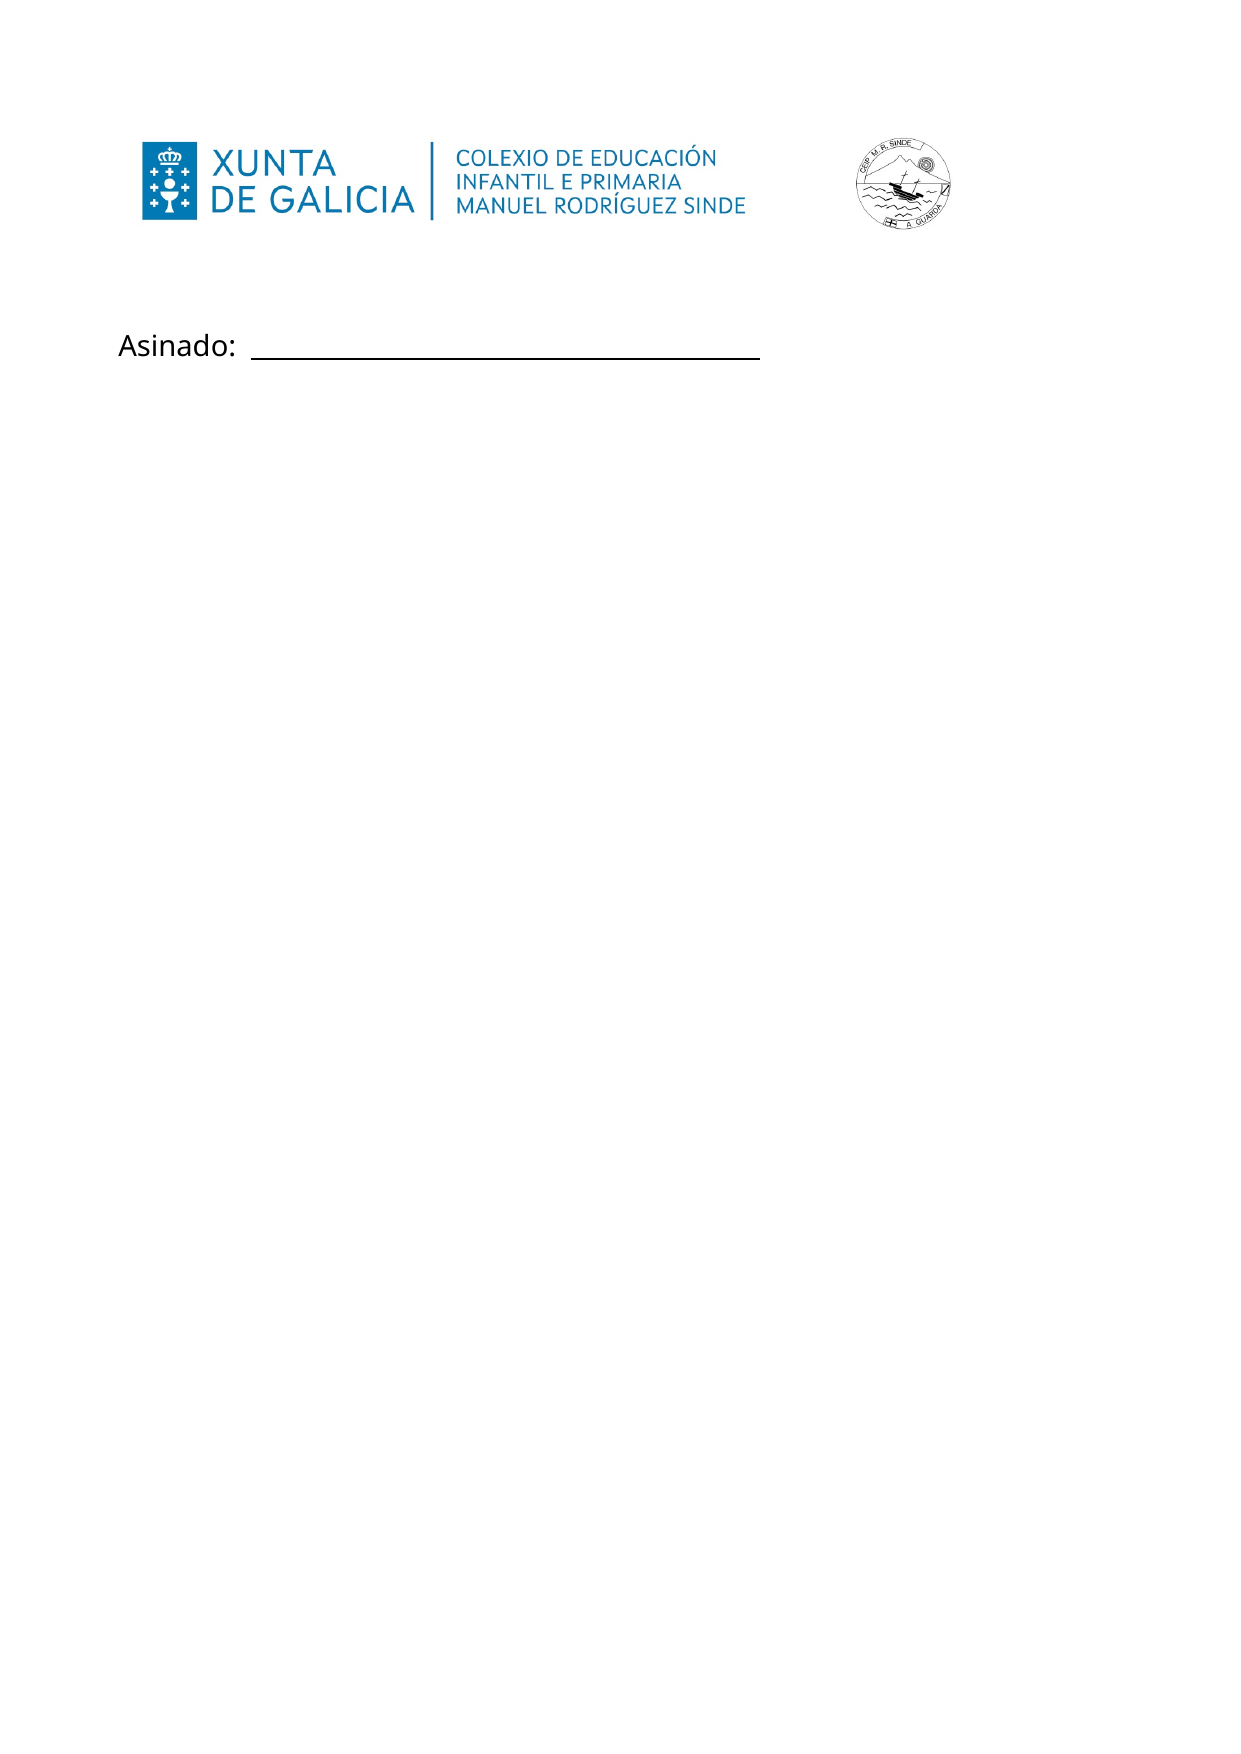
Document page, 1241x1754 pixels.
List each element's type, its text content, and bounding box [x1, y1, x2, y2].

picture [118, 118, 1123, 246]
text Asinado: [118, 325, 1178, 364]
